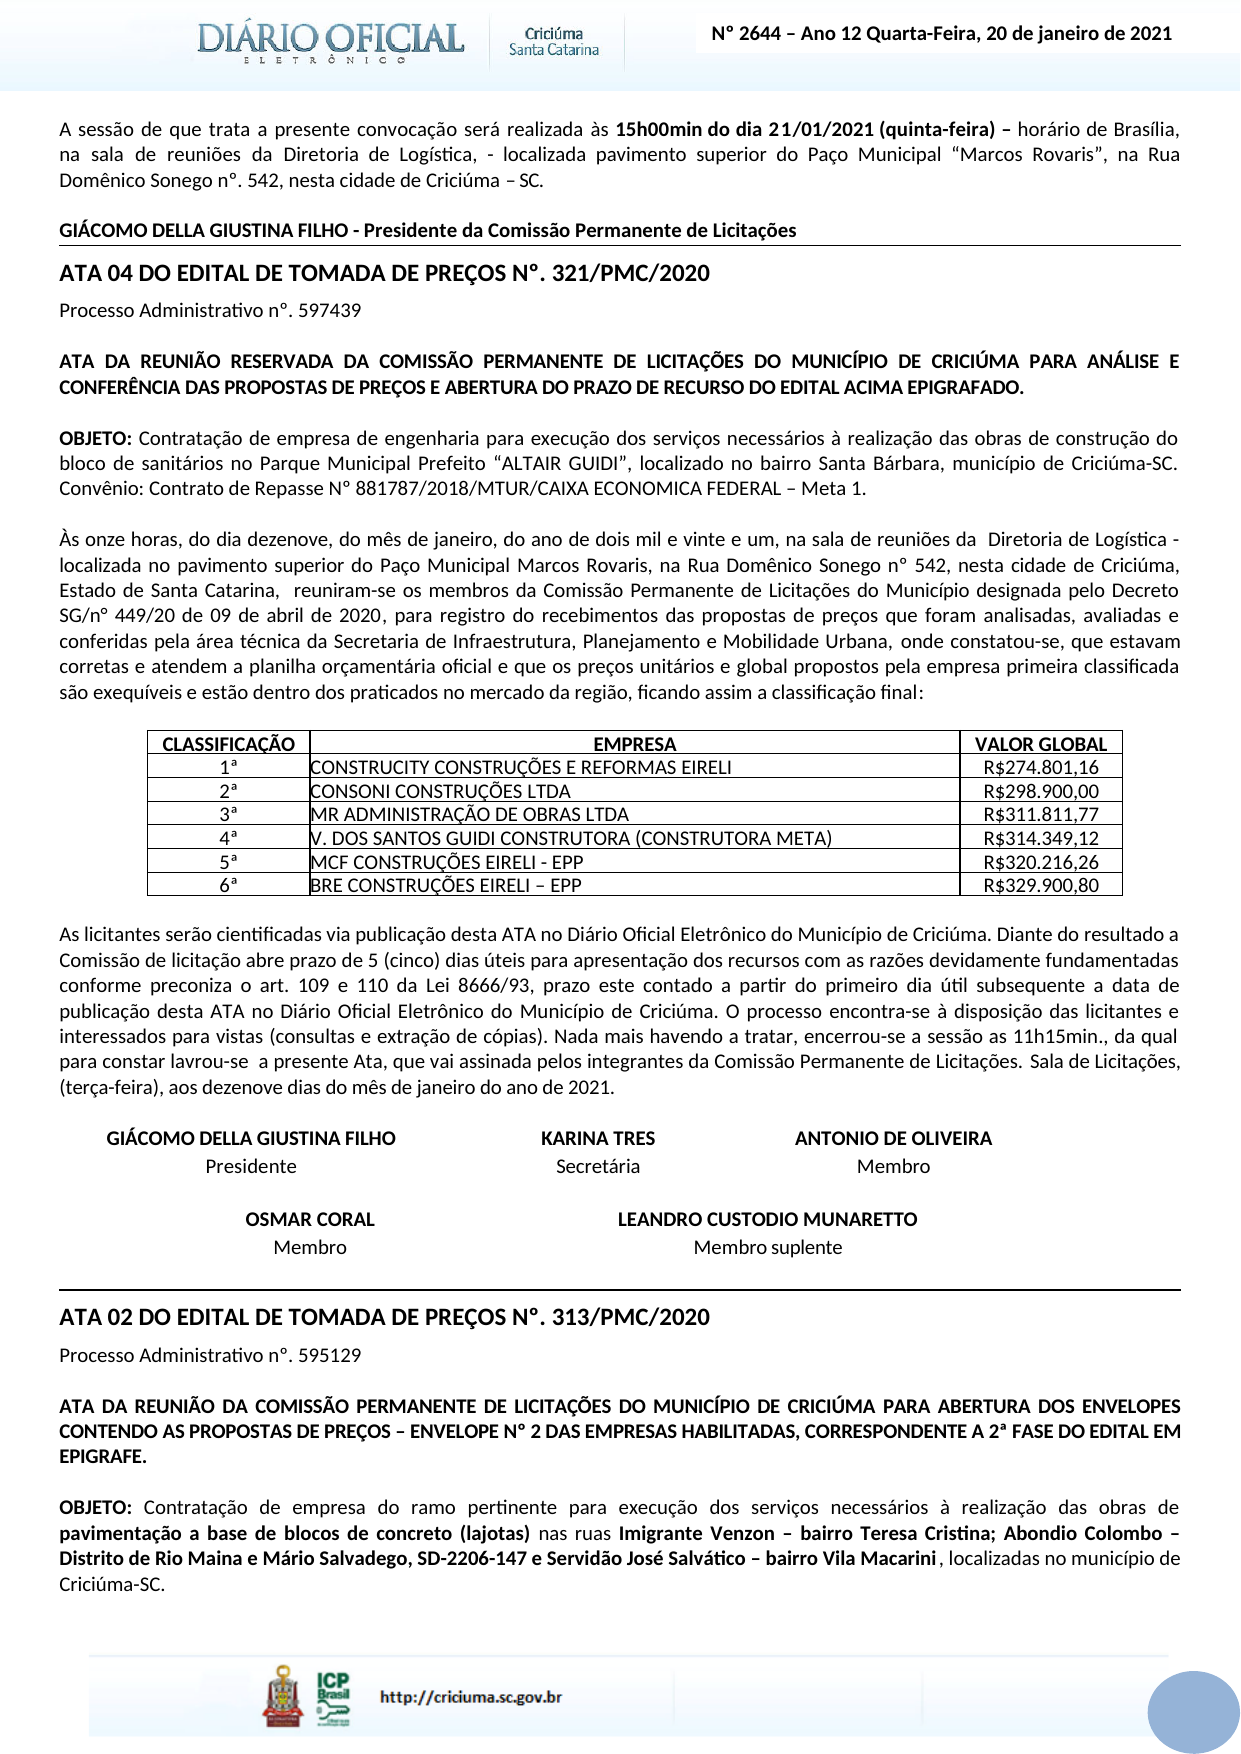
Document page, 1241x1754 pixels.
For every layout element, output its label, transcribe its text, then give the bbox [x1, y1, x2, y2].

table_cell R$320.216,26 [961, 849, 1122, 872]
text ATA DA REUNIÃO RESERVADA DA COMISSÃO PERMANENTE DE LICITAÇÕES DO MUNICÍPIO DE CRICIÚMA PARA ANÁLISE E CONFERÊNCIA DAS PROPOSTAS DE PREÇOS E ABERTURA DO PRAZO DE RECURSO DO EDITAL ACIMA EPIGRAFADO. [59, 348, 1181, 399]
table_header CLASSIFICAÇÃO [148, 731, 309, 753]
table_cell R$298.900,00 [961, 778, 1122, 801]
table_cell Membro [89, 1234, 561, 1262]
table_cell Membro [783, 1153, 1034, 1181]
table_cell 5ª [148, 849, 309, 872]
table_header KARINA TRES [443, 1125, 783, 1153]
table_header OSMAR CORAL [89, 1206, 561, 1234]
table_cell CONSTRUCITY CONSTRUÇÕES E REFORMAS EIRELI [311, 754, 959, 777]
table_cell R$274.801,16 [961, 754, 1122, 777]
table_cell 2ª [148, 778, 309, 801]
text Processo Administrativo nº. 595129 [59, 1342, 1181, 1367]
table_cell CONSONI CONSTRUÇÕES LTDA [311, 778, 959, 801]
text As licitantes serão cientificadas via publicação desta ATA no Diário Oficial Eletrônico do Município de Criciúma. Diante do resultado a Comissão de licitação abre prazo de 5 (cinco) dias úteis para apresentação dos recursos com as razões devidamente fundamentadas conforme preconiza o art. 109 e 110 da Lei 8666/93, prazo este contado a partir do primeiro dia útil subsequente a data de publicação desta ATA no Diário Oficial Eletrônico do Município de Criciúma. O processo encontra-se à disposição das licitantes e interessados para vistas (consultas e extração de cópias). Nada mais havendo a tratar, encerrou-se a sessão as 11h15min., da qual para constar lavrou-se a presente Ata, que vai assinada pelos integrantes da Comissão Permanente de Licitações. Sala de Licitações, (terça-feira), aos dezenove dias do mês de janeiro do ano de 2021. [59, 922, 1181, 1099]
table_cell 4ª [148, 825, 309, 848]
table_header GIÁCOMO DELLA GIUSTINA FILHO [89, 1125, 443, 1153]
table_header VALOR GLOBAL [961, 731, 1122, 753]
table_cell R$311.811,77 [961, 802, 1122, 824]
table_header EMPRESA [311, 731, 959, 753]
table_cell 1ª [148, 754, 309, 777]
table_cell Presidente [89, 1153, 443, 1181]
table_cell MR ADMINISTRAÇÃO DE OBRAS LTDA [311, 802, 959, 824]
subtitle GIÁCOMO DELLA GIUSTINA FILHO - Presidente da Comissão Permanente de Licitações [59, 218, 1181, 245]
text ATA DA REUNIÃO DA COMISSÃO PERMANENTE DE LICITAÇÕES DO MUNICÍPIO DE CRICIÚMA PARA ABERTURA DOS ENVELOPES CONTENDO AS PROPOSTAS DE PREÇOS – ENVELOPE Nº 2 DAS EMPRESAS HABILITADAS, CORRESPONDENTE A 2ª FASE DO EDITAL EM EPIGRAFE. [59, 1393, 1181, 1469]
table_cell Membro suplente [561, 1234, 1004, 1262]
table_cell 6ª [148, 873, 309, 895]
text OBJETO: Contratação de empresa de engenharia para execução dos serviços necessários à realização das obras de construção do bloco de sanitários no Parque Municipal Prefeito “ALTAIR GUIDI”, localizado no bairro Santa Bárbara, município de Criciúma-SC. Convênio: Contrato de Repasse Nº 881787/2018/MTUR/CAIXA ECONOMICA FEDERAL – Meta 1. [59, 425, 1181, 501]
table_cell R$314.349,12 [961, 825, 1122, 848]
table_cell BRE CONSTRUÇÕES EIRELI – EPP [311, 873, 959, 895]
text OBJETO: Contratação de empresa do ramo pertinente para execução dos serviços necessários à realização das obras de pavimentação a base de blocos de concreto (lajotas) nas ruas Imigrante Venzon – bairro Teresa Cristina; Abondio Colombo – Distrito de Rio Maina e Mário Salvadego, SD-2206-147 e Servidão José Salvático – bairro Vila Macarini, localizadas no município de Criciúma-SC. [59, 1494, 1181, 1596]
table_cell R$329.900,80 [961, 873, 1122, 895]
text Às onze horas, do dia dezenove, do mês de janeiro, do ano de dois mil e vinte e um, na sala de reuniões da Diretoria de Logística - localizada no pavimento superior do Paço Municipal Marcos Rovaris, na Rua Domênico Sonego nº 542, nesta cidade de Criciúma, Estado de Santa Catarina, reuniram-se os membros da Comissão Permanente de Licitações do Município designada pelo Decreto SG/n° 449/20 de 09 de abril de 2020, para registro do recebimentos das propostas de preços que foram analisadas, avaliadas e conferidas pela área técnica da Secretaria de Infraestrutura, Planejamento e Mobilidade Urbana, onde constatou-se, que estavam corretas e atendem a planilha orçamentária oficial e que os preços unitários e global propostos pela empresa primeira classificada são exequíveis e estão dentro dos praticados no mercado da região, ficando assim a classificação final: [59, 526, 1181, 704]
table_cell MCF CONSTRUÇÕES EIRELI - EPP [311, 849, 959, 872]
table_header LEANDRO CUSTODIO MUNARETTO [561, 1206, 1004, 1234]
text Processo Administrativo nº. 597439 [59, 298, 1181, 323]
table_header ANTONIO DE OLIVEIRA [783, 1125, 1034, 1153]
text A sessão de que trata a presente convocação será realizada às 15h00min do dia 21/01/2021 (quinta-feira) – horário de Brasília, na sala de reuniões da Diretoria de Logística, - localizada pavimento superior do Paço Municipal “Marcos Rovaris”, na Rua Domênico Sonego nº. 542, nesta cidade de Criciúma – SC. [59, 116, 1181, 192]
text ATA 04 DO EDITAL DE TOMADA DE PREÇOS Nº. 321/PMC/2020 [59, 257, 1181, 287]
table_cell 3ª [148, 802, 309, 824]
text ATA 02 DO EDITAL DE TOMADA DE PREÇOS Nº. 313/PMC/2020 [59, 1301, 1181, 1332]
table_cell V. DOS SANTOS GUIDI CONSTRUTORA (CONSTRUTORA META) [311, 825, 959, 848]
table_cell Secretária [443, 1153, 783, 1181]
